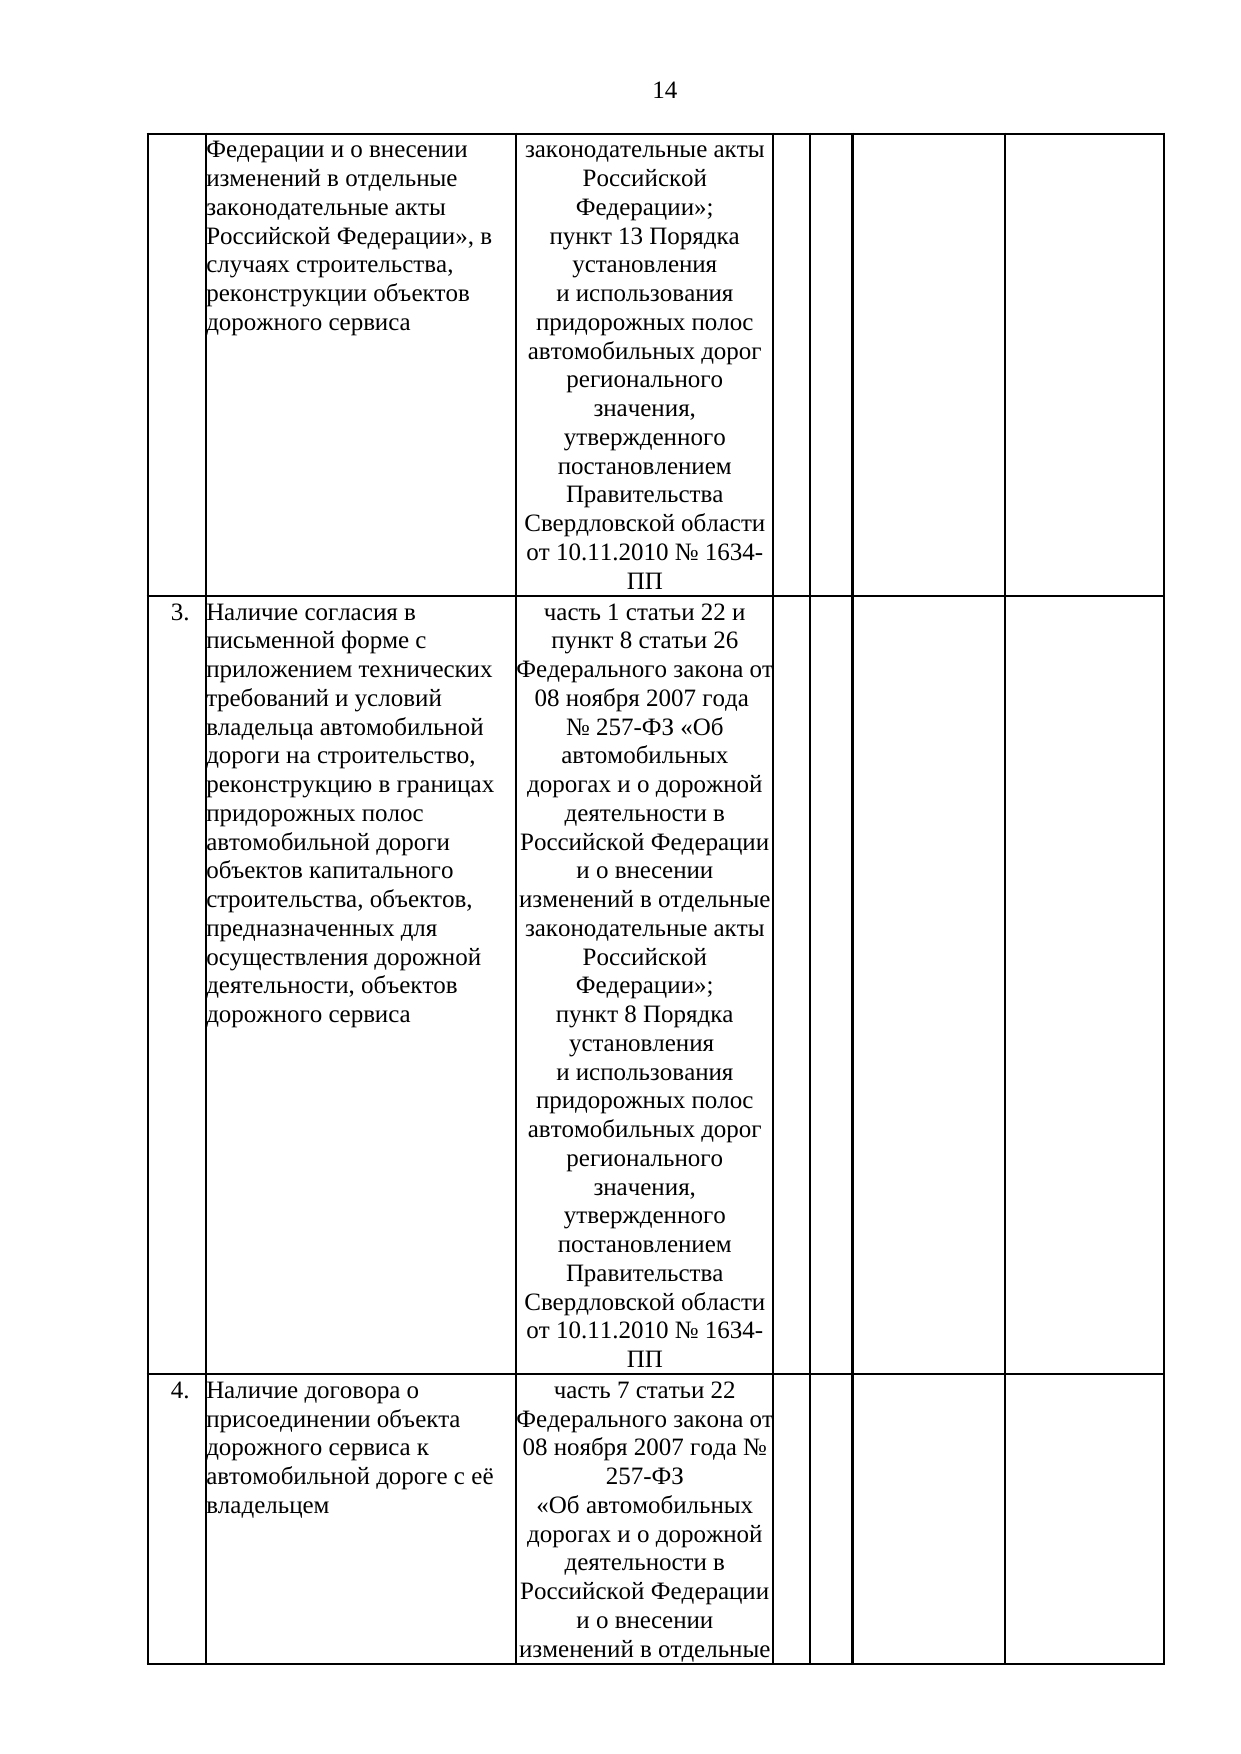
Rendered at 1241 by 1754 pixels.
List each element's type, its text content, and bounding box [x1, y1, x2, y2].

table_cell [811, 135, 851, 594]
table_cell 3. [149, 597, 205, 1373]
table_cell [774, 135, 809, 594]
table_cell [854, 597, 1004, 1373]
table_cell [1006, 135, 1163, 594]
table_cell часть 7 статьи 22 Федерального закона от 08 ноября 2007 года № 257-ФЗ «Об автомобильных дорогах и о дорожной деятельности в Российской Федерации и о внесении изменений в отдельные [517, 1375, 772, 1662]
table_cell [854, 1375, 1004, 1662]
table_cell 4. [149, 1375, 205, 1662]
table_cell [811, 597, 851, 1373]
table_cell Федерации и о внесении изменений в отдельные законодательные акты Российской Федерации», в случаях строительства, реконструкции объектов дорожного сервиса [207, 135, 515, 594]
table_cell [149, 135, 205, 594]
table_cell законодательные акты Российской Федерации»; пункт 13 Порядка установления и использования придорожных полос автомобильных дорог регионального значения, утвержденного постановлением Правительства Свердловской области от 10.11.2010 № 1634-ПП [517, 135, 772, 594]
table_cell Наличие согласия в письменной форме с приложением технических требований и условий владельца автомобильной дороги на строительство, реконструкцию в границах придорожных полос автомобильной дороги объектов капитального строительства, объектов, предназначенных для осуществления дорожной деятельности, объектов дорожного сервиса [207, 597, 515, 1373]
table_cell [774, 597, 809, 1373]
table_cell [854, 135, 1004, 594]
table_cell [811, 1375, 851, 1662]
table_cell [1006, 597, 1163, 1373]
table_cell [1165, 133, 1169, 1664]
table_cell [1006, 1375, 1163, 1662]
table_cell [774, 1375, 809, 1662]
table_cell часть 1 статьи 22 и пункт 8 статьи 26 Федерального закона от 08 ноября 2007 года № 257-ФЗ «Об автомобильных дорогах и о дорожной деятельности в Российской Федерации и о внесении изменений в отдельные законодательные акты Российской Федерации»; пункт 8 Порядка установления и использования придорожных полос автомобильных дорог регионального значения, утвержденного постановлением Правительства Свердловской области от 10.11.2010 № 1634-ПП [517, 597, 772, 1373]
table_cell Наличие договора о присоединении объекта дорожного сервиса к автомобильной дороге с её владельцем [207, 1375, 515, 1662]
